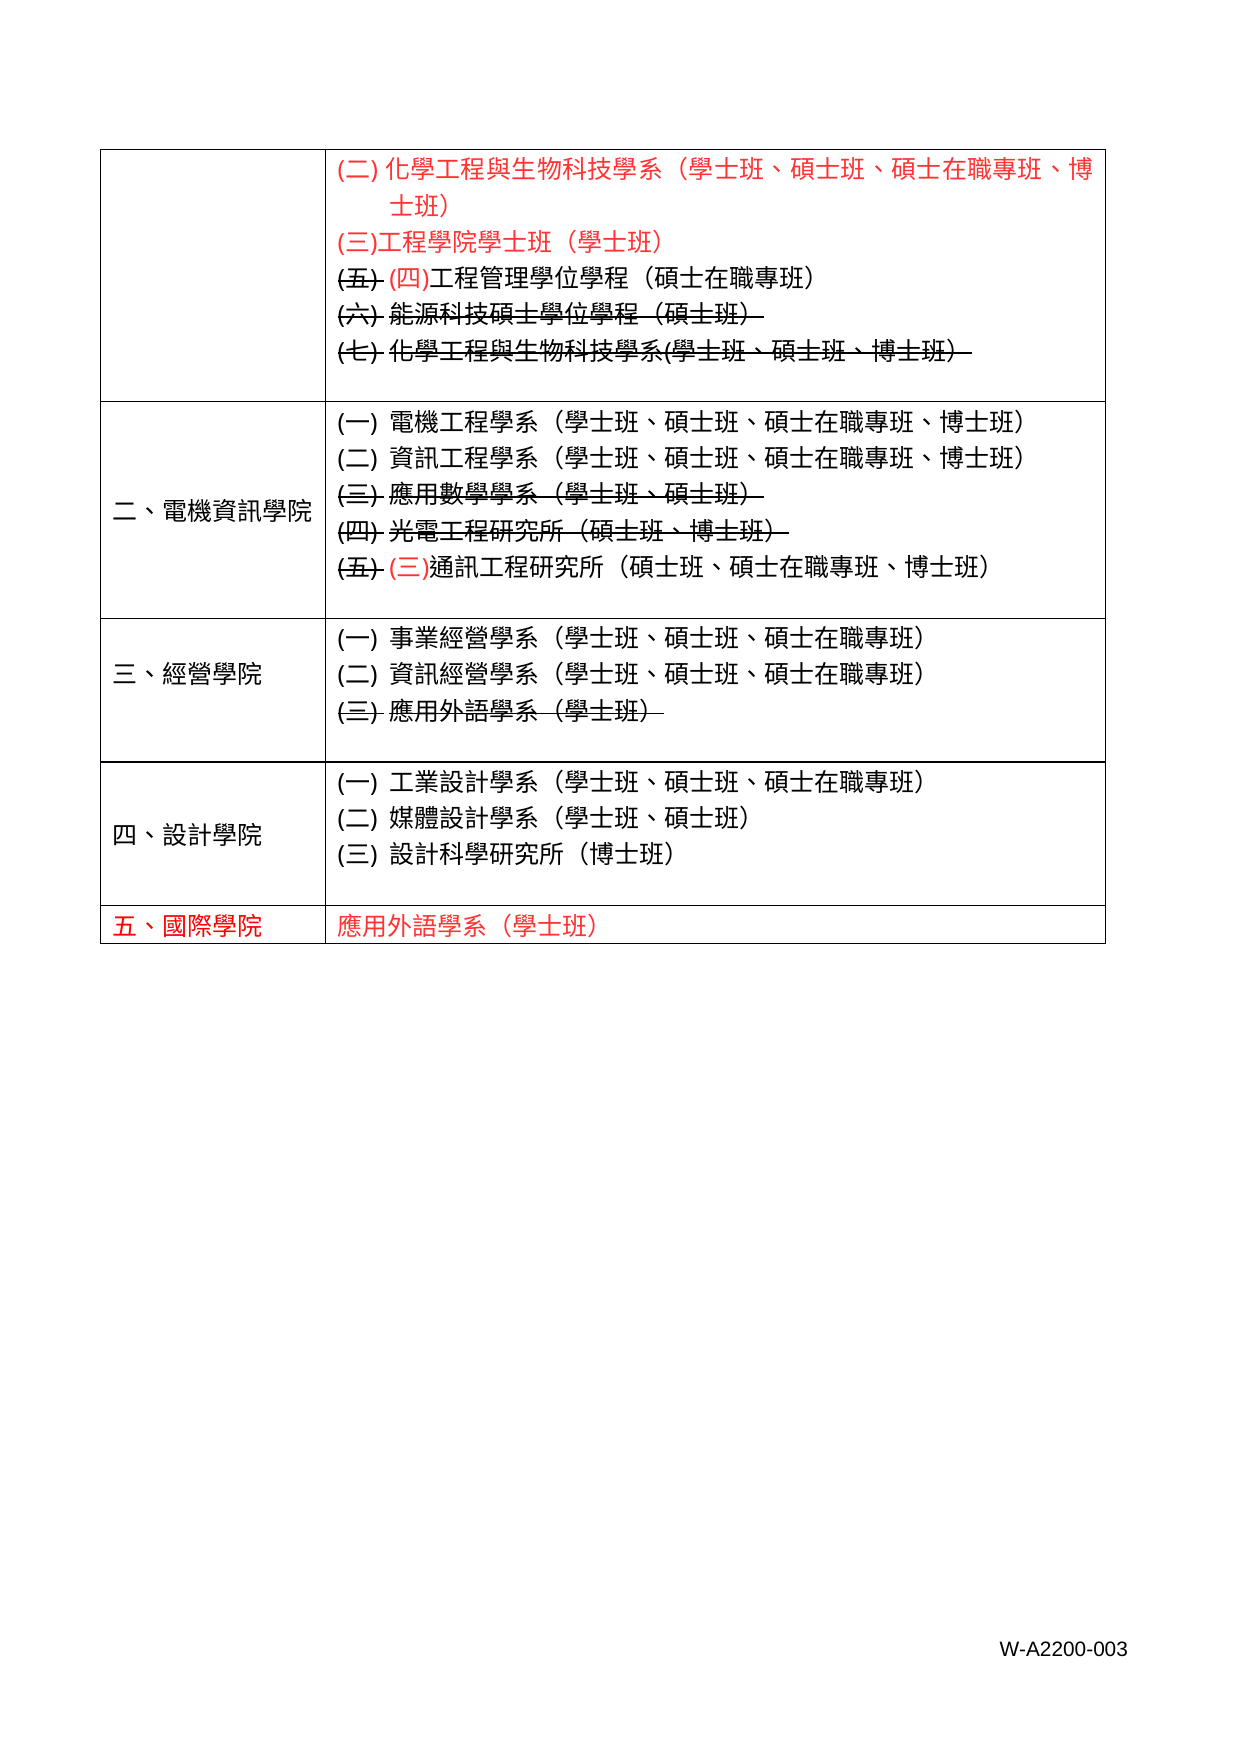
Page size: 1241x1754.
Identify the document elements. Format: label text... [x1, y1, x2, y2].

table_cell 機械與材料工程學系（學士班、碩士班、碩士在職專班、博士班） 化學工程學系（學士班、碩士班、碩士在職專班、博士班） 材料工程學系（學士班、碩士班、博士班） 生物工程學系（學士班、碩士班、碩士在職專班、博士班） (二) 化學工程與生物科技學系（學士班、碩士班、碩士在職專班、博士班） (三)工程學院學士班（學士班） (四)工程管理學位學程（碩士在職專班） 能源科技碩士學位學程（碩士班） 化學工程與生物科技學系(學士班、碩士班、博士班） [326, 150, 1105, 401]
table_cell 事業經營學系（學士班、碩士班、碩士在職專班） 資訊經營學系（學士班、碩士班、碩士在職專班） 應用外語學系（學士班） [326, 619, 1105, 761]
table_cell [101, 150, 325, 401]
table_cell 工業設計學系（學士班、碩士班、碩士在職專班） 媒體設計學系（學士班、碩士班） 設計科學研究所（博士班） [326, 763, 1105, 905]
table_cell 五、國際學院 [101, 906, 325, 943]
table_cell 二、電機資訊學院 [101, 402, 325, 618]
table_cell 四、設計學院 [101, 763, 325, 905]
table_cell 三、經營學院 [101, 619, 325, 761]
table_cell 電機工程學系（學士班、碩士班、碩士在職專班、博士班） 資訊工程學系（學士班、碩士班、碩士在職專班、博士班） 應用數學學系（學士班、碩士班） 光電工程研究所（碩士班、博士班） (三)通訊工程研究所（碩士班、碩士在職專班、博士班） [326, 402, 1105, 618]
table_cell 應用外語學系（學士班） [326, 906, 1105, 943]
